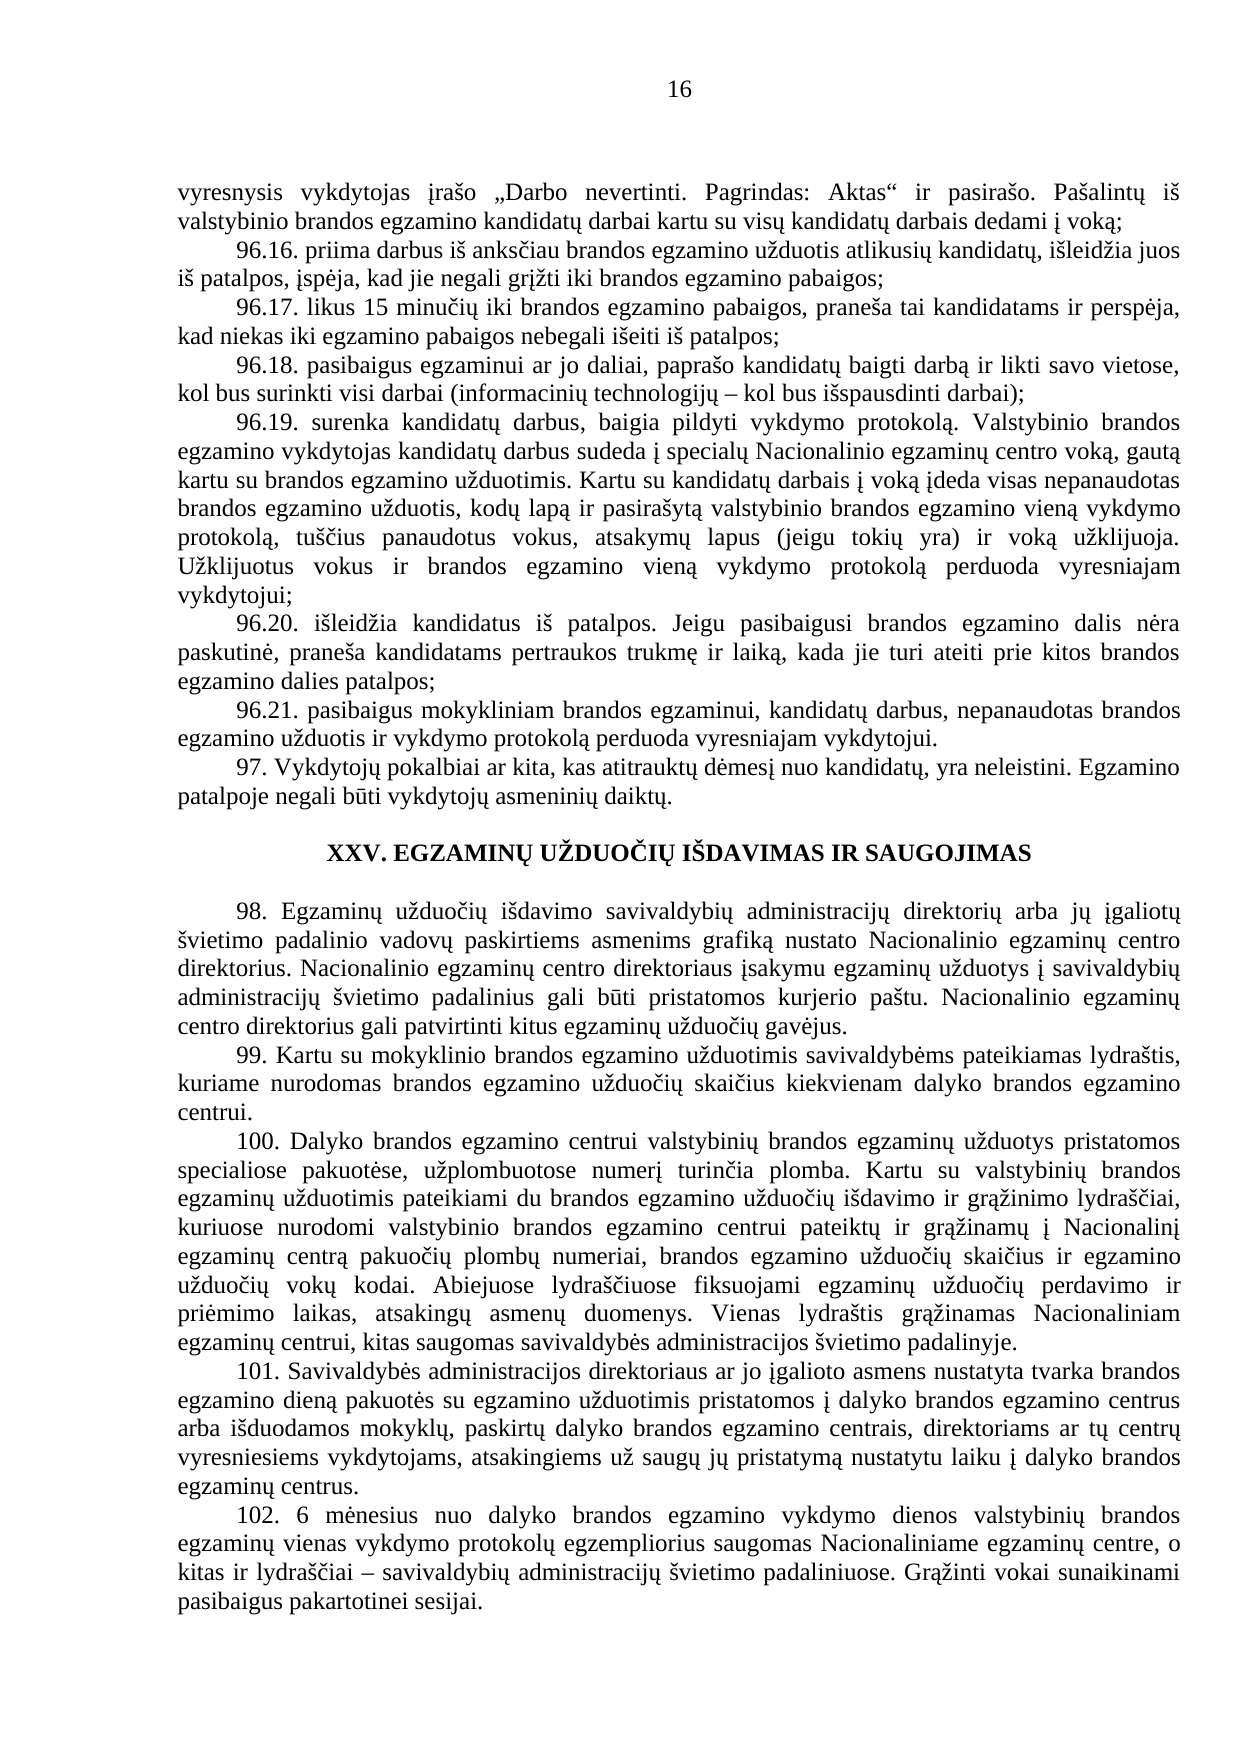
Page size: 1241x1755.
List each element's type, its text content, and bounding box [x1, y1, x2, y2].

text 96.17. likus 15 minučių iki brandos egzamino pabaigos, praneša tai kandidatams ir perspėja, kad niekas iki egzamino pabaigos nebegali išeiti iš patalpos; [177, 292, 1181, 350]
text 101. Savivaldybės administracijos direktoriaus ar jo įgalioto asmens nustatyta tvarka brandos egzamino dieną pakuotės su egzamino užduotimis pristatomos į dalyko brandos egzamino centrus arba išduodamos mokyklų, paskirtų dalyko brandos egzamino centrais, direktoriams ar tų centrų vyresniesiems vykdytojams, atsakingiems už saugų jų pristatymą nustatytu laiku į dalyko brandos egzaminų centrus. [177, 1356, 1181, 1500]
text 96.20. išleidžia kandidatus iš patalpos. Jeigu pasibaigusi brandos egzamino dalis nėra paskutinė, praneša kandidatams pertraukos trukmę ir laiką, kada jie turi ateiti prie kitos brandos egzamino dalies patalpos; [177, 608, 1181, 695]
text 96.21. pasibaigus mokykliniam brandos egzaminui, kandidatų darbus, nepanaudotas brandos egzamino užduotis ir vykdymo protokolą perduoda vyresniajam vykdytojui. [177, 695, 1181, 752]
text 99. Kartu su mokyklinio brandos egzamino užduotimis savivaldybėms pateikiamas lydraštis, kuriame nurodomas brandos egzamino užduočių skaičius kiekvienam dalyko brandos egzamino centrui. [177, 1040, 1181, 1126]
text 96.18. pasibaigus egzaminui ar jo daliai, paprašo kandidatų baigti darbą ir likti savo vietose, kol bus surinkti visi darbai (informacinių technologijų – kol bus išspausdinti darbai); [177, 350, 1181, 407]
text 102. 6 mėnesius nuo dalyko brandos egzamino vykdymo dienos valstybinių brandos egzaminų vienas vykdymo protokolų egzempliorius saugomas Nacionaliniame egzaminų centre, o kitas ir lydraščiai – savivaldybių administracijų švietimo padaliniuose. Grąžinti vokai sunaikinami pasibaigus pakartotinei sesijai. [177, 1500, 1181, 1615]
text 100. Dalyko brandos egzamino centrui valstybinių brandos egzaminų užduotys pristatomos specialiose pakuotėse, užplombuotose numerį turinčia plomba. Kartu su valstybinių brandos egzaminų užduotimis pateikiami du brandos egzamino užduočių išdavimo ir grąžinimo lydraščiai, kuriuose nurodomi valstybinio brandos egzamino centrui pateiktų ir grąžinamų į Nacionalinį egzaminų centrą pakuočių plombų numeriai, brandos egzamino užduočių skaičius ir egzamino užduočių vokų kodai. Abiejuose lydraščiuose fiksuojami egzaminų užduočių perdavimo ir priėmimo laikas, atsakingų asmenų duomenys. Vienas lydraštis grąžinamas Nacionaliniam egzaminų centrui, kitas saugomas savivaldybės administracijos švietimo padalinyje. [177, 1126, 1181, 1356]
text 97. Vykdytojų pokalbiai ar kita, kas atitrauktų dėmesį nuo kandidatų, yra neleistini. Egzamino patalpoje negali būti vykdytojų asmeninių daiktų. [177, 752, 1181, 810]
text 98. Egzaminų užduočių išdavimo savivaldybių administracijų direktorių arba jų įgaliotų švietimo padalinio vadovų paskirtiems asmenims grafiką nustato Nacionalinio egzaminų centro direktorius. Nacionalinio egzaminų centro direktoriaus įsakymu egzaminų užduotys į savivaldybių administracijų švietimo padalinius gali būti pristatomos kurjerio paštu. Nacionalinio egzaminų centro direktorius gali patvirtinti kitus egzaminų užduočių gavėjus. [177, 896, 1181, 1040]
text 96.16. priima darbus iš anksčiau brandos egzamino užduotis atlikusių kandidatų, išleidžia juos iš patalpos, įspėja, kad jie negali grįžti iki brandos egzamino pabaigos; [177, 235, 1181, 292]
text XXV. EGZAMINŲ UŽDUOČIŲ IŠDAVIMAS IR SAUGOJIMAS [177, 838, 1181, 867]
text vyresnysis vykdytojas įrašo „Darbo nevertinti. Pagrindas: Aktas“ ir pasirašo. Pašalintų iš valstybinio brandos egzamino kandidatų darbai kartu su visų kandidatų darbais dedami į voką; [177, 177, 1181, 235]
text 96.19. surenka kandidatų darbus, baigia pildyti vykdymo protokolą. Valstybinio brandos egzamino vykdytojas kandidatų darbus sudeda į specialų Nacionalinio egzaminų centro voką, gautą kartu su brandos egzamino užduotimis. Kartu su kandidatų darbais į voką įdeda visas nepanaudotas brandos egzamino užduotis, kodų lapą ir pasirašytą valstybinio brandos egzamino vieną vykdymo protokolą, tuščius panaudotus vokus, atsakymų lapus (jeigu tokių yra) ir voką užklijuoja. Užklijuotus vokus ir brandos egzamino vieną vykdymo protokolą perduoda vyresniajam vykdytojui; [177, 407, 1181, 608]
